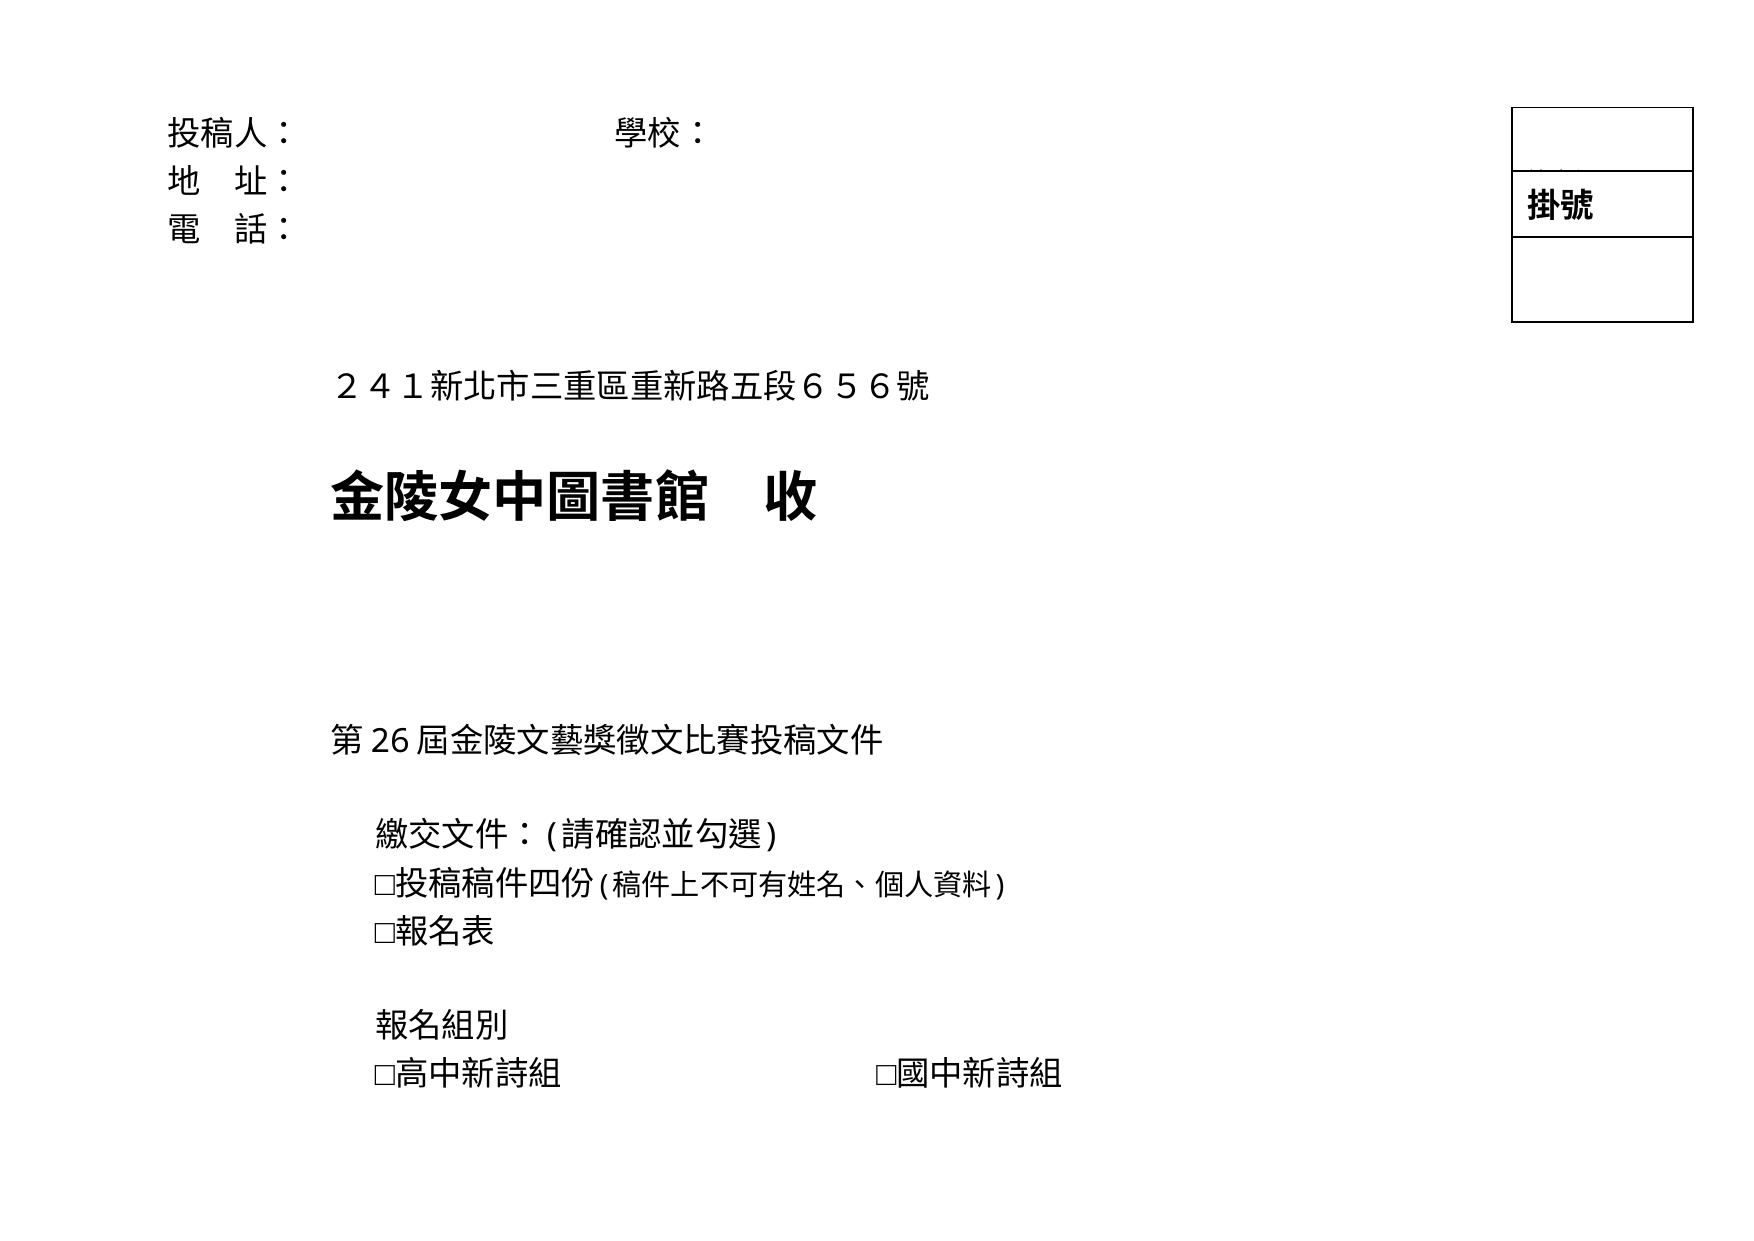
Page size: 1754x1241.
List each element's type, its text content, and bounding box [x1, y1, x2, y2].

table_cell ２４１新北市三重區重新路五段６５６號 金陵女中圖書館 收 第26屆金陵文藝獎徵文比賽投稿文件 [156, 315, 1526, 762]
table_cell 繳交文件：(請確認並勾選) □投稿稿件四份(稿件上不可有姓名、個人資料) □報名表 報名組別 □高中新詩組 □國中新詩組 [156, 763, 1526, 1114]
table_header 投稿人： 學校： 地 址： 電 話： [156, 106, 1526, 315]
